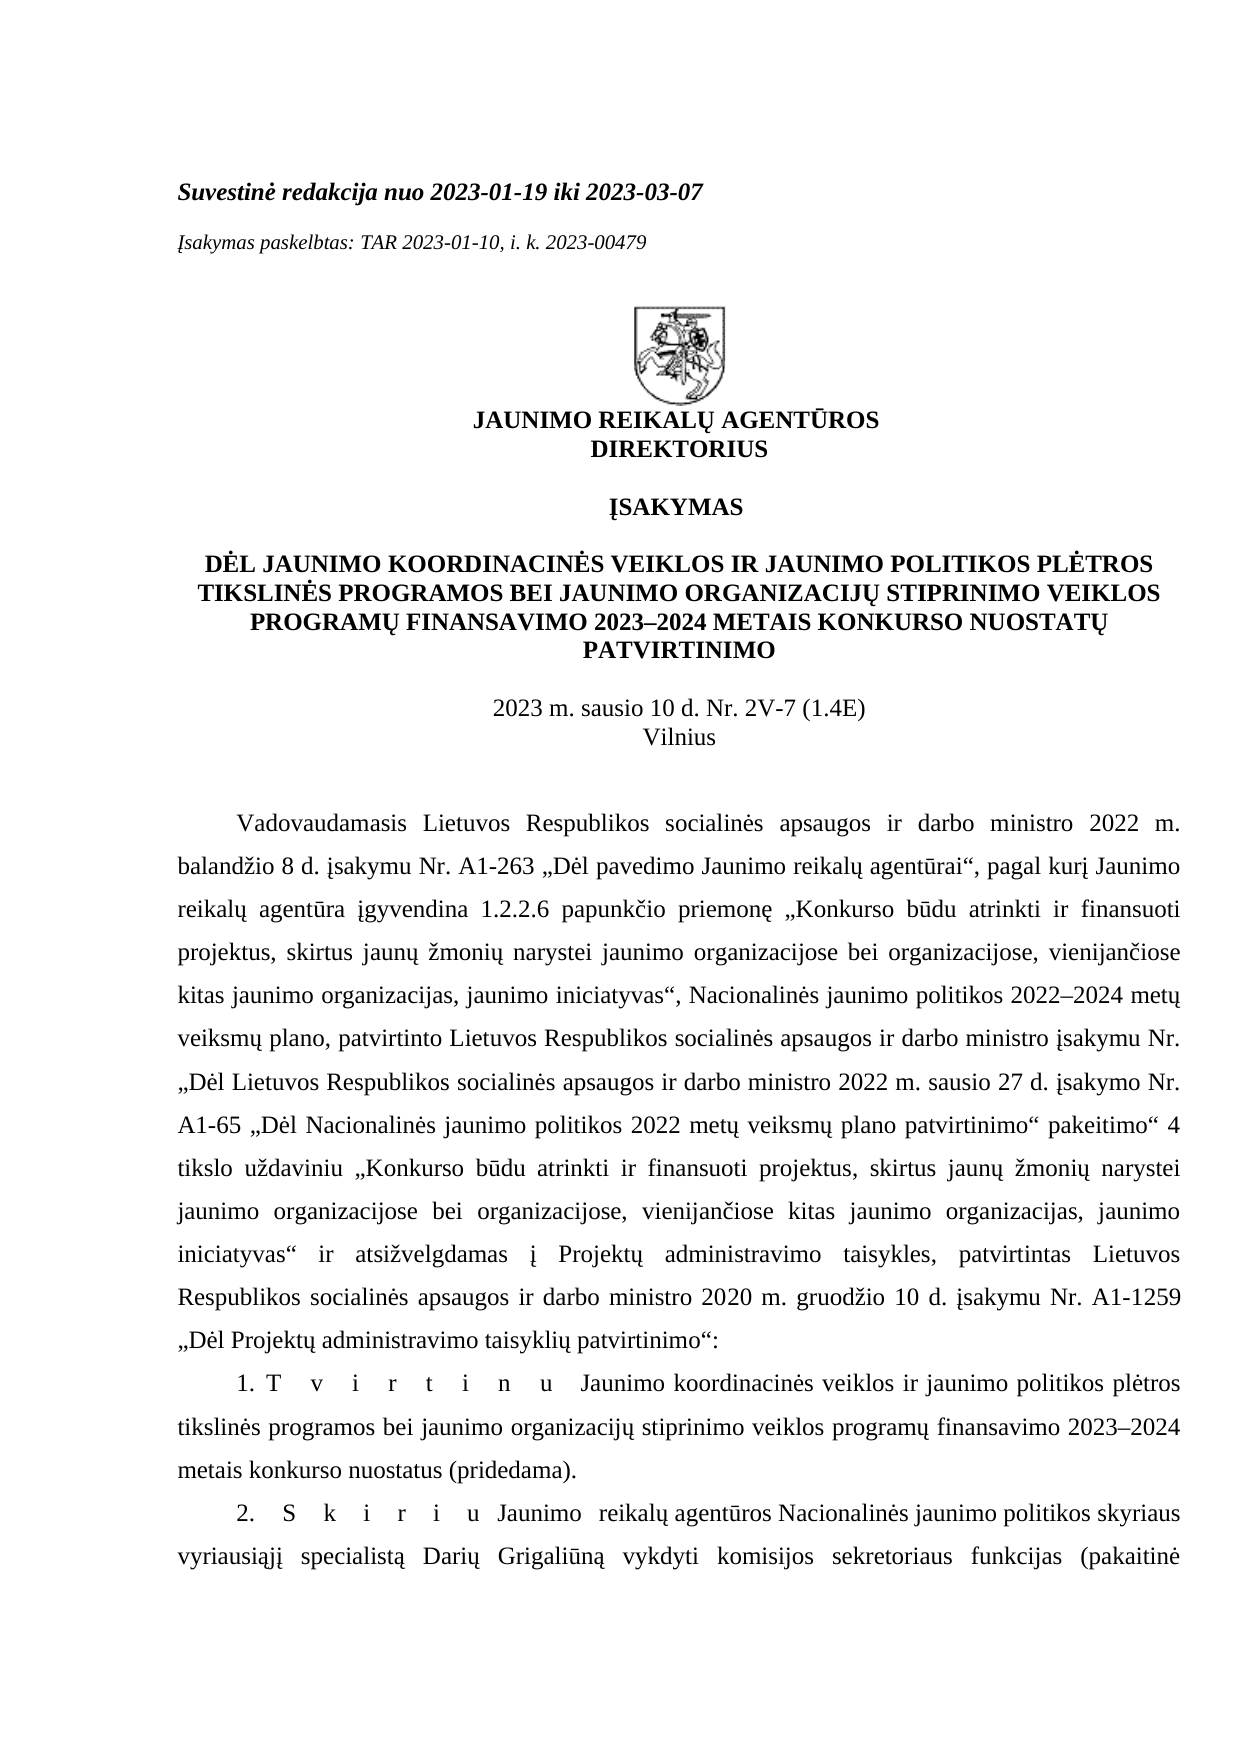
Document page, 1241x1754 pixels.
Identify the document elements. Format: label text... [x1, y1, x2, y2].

text Suvestinė redakcija nuo 2023-01-19 iki 2023-03-07 [177, 177, 1181, 206]
text JAUNIMO REIKALŲ AGENTŪROS [177, 405, 1181, 434]
text 2. S k i r i u Jaunimo reikalų agentūros Nacionalinės jaunimo politikos skyriaus vyriausiąjį specialistą Darių Grigaliūną vykdyti komisijos sekretoriaus funkcijas (pakaitinė [177, 1498, 1181, 1570]
text ĮSAKYMAS [177, 492, 1181, 520]
text Vadovaudamasis Lietuvos Respublikos socialinės apsaugos ir darbo ministro 2022 m. balandžio 8 d. įsakymu Nr. A1-263 „Dėl pavedimo Jaunimo reikalų agentūrai“, pagal kurį Jaunimo reikalų agentūra įgyvendina 1.2.2.6 papunkčio priemonę „Konkurso būdu atrinkti ir finansuoti projektus, skirtus jaunų žmonių narystei jaunimo organizacijose bei organizacijose, vienijančiose kitas jaunimo organizacijas, jaunimo iniciatyvas“, Nacionalinės jaunimo politikos 2022–2024 metų veiksmų plano, patvirtinto Lietuvos Respublikos socialinės apsaugos ir darbo ministro įsakymu Nr. „Dėl Lietuvos Respublikos socialinės apsaugos ir darbo ministro 2022 m. sausio 27 d. įsakymo Nr. A1-65 „Dėl Nacionalinės jaunimo politikos 2022 metų veiksmų plano patvirtinimo“ pakeitimo“ 4 tikslo uždaviniu „Konkurso būdu atrinkti ir finansuoti projektus, skirtus jaunų žmonių narystei jaunimo organizacijose bei organizacijose, vienijančiose kitas jaunimo organizacijas, jaunimo iniciatyvas“ ir atsižvelgdamas į Projektų administravimo taisykles, patvirtintas Lietuvos Respublikos socialinės apsaugos ir darbo ministro 2020 m. gruodžio 10 d. įsakymu Nr. A1-1259 „Dėl Projektų administravimo taisyklių patvirtinimo“: [177, 808, 1181, 1354]
text DĖL JAUNIMO KOORDINACINĖS VEIKLOS IR JAUNIMO POLITIKOS PLĖTROS TIKSLINĖS PROGRAMOS BEI JAUNIMO ORGANIZACIJŲ STIPRINIMO VEIKLOS PROGRAMŲ FINANSAVIMO 2023–2024 METAIS KONKURSO NUOSTATŲ PATVIRTINIMO [177, 549, 1181, 664]
text 2023 m. sausio 10 d. Nr. 2V-7 (1.4E) [177, 693, 1181, 722]
text DIREKTORIUS [177, 434, 1181, 463]
text Įsakymas paskelbtas: TAR 2023-01-10, i. k. 2023-00479 [177, 230, 1181, 254]
text Vilnius [177, 722, 1181, 750]
text 1. T v i r t i n u Jaunimo koordinacinės veiklos ir jaunimo politikos plėtros tikslinės programos bei jaunimo organizacijų stiprinimo veiklos programų finansavimo 2023–2024 metais konkurso nuostatus (pridedama). [177, 1368, 1181, 1483]
